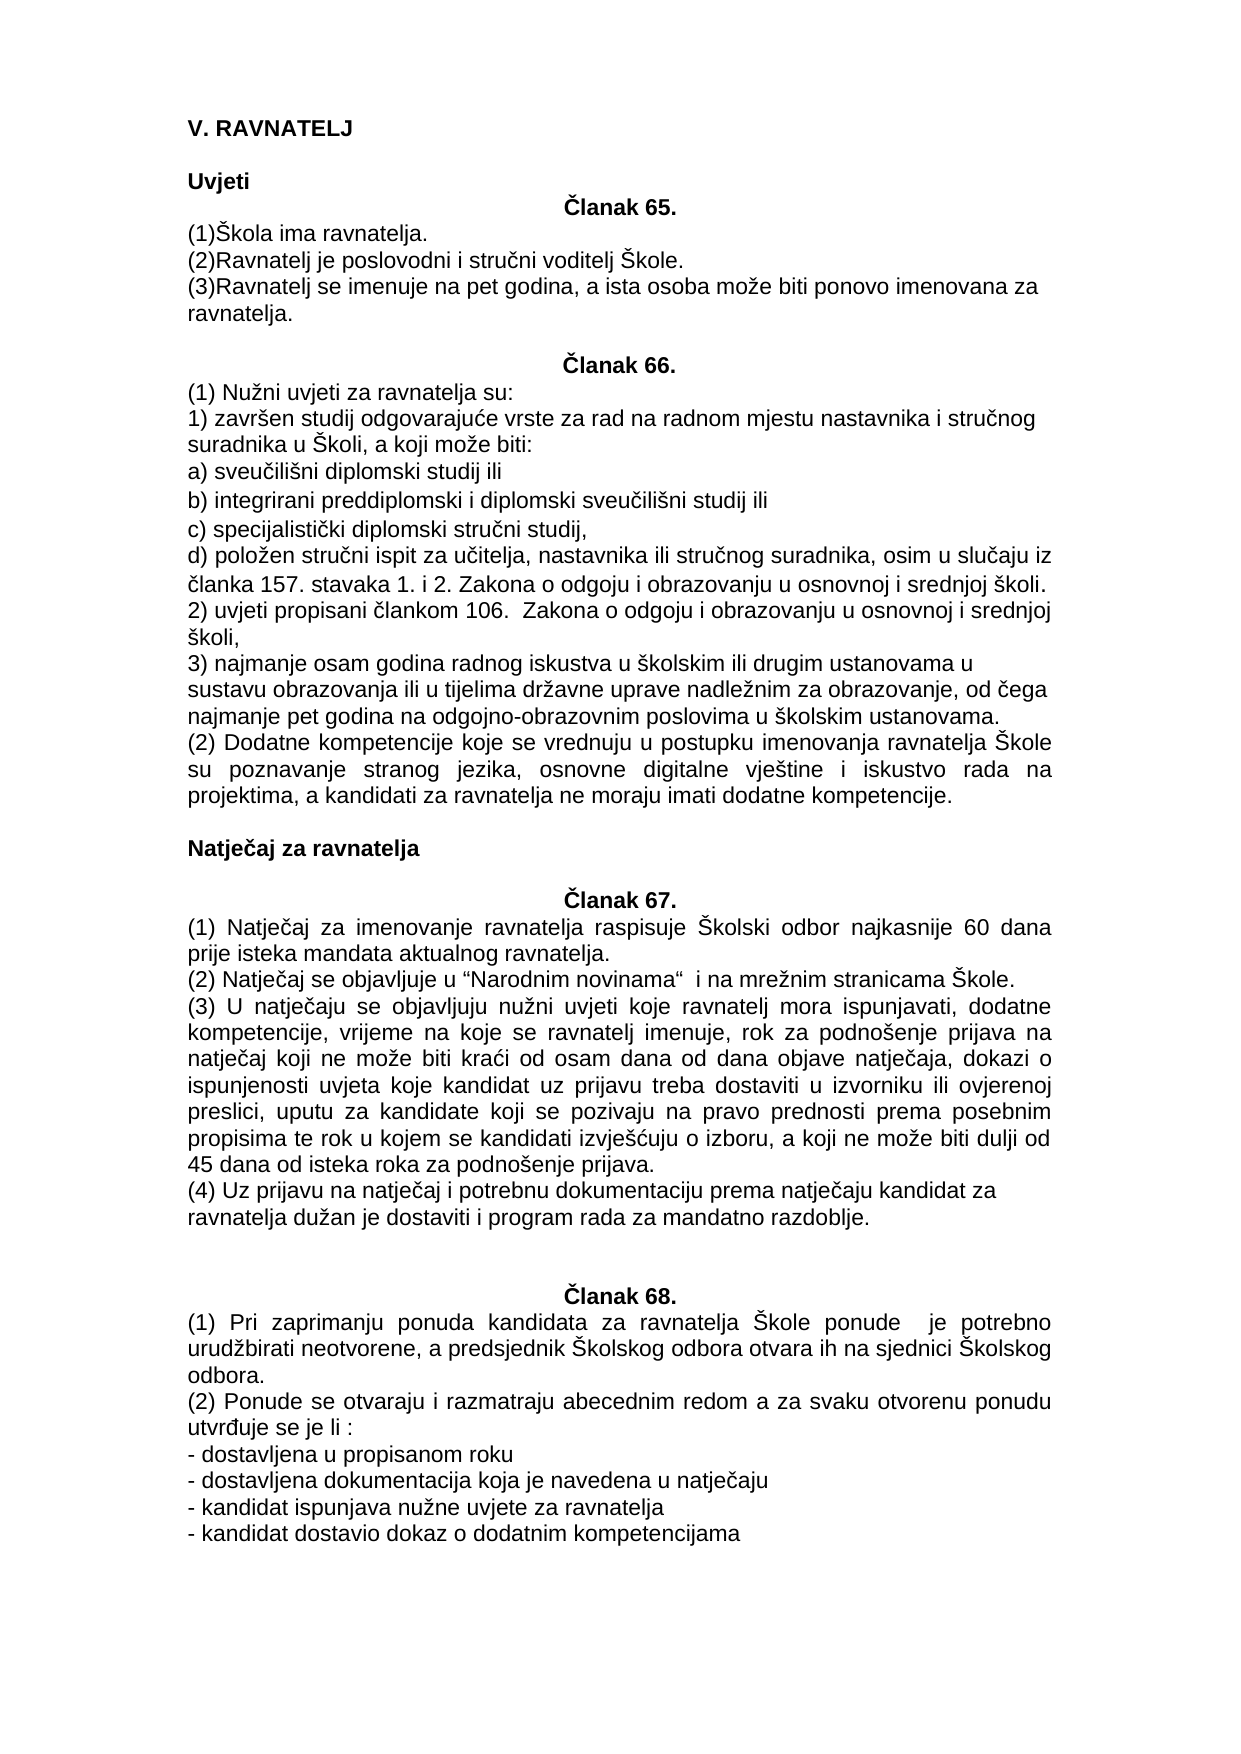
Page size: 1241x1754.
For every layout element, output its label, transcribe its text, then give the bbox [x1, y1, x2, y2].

text Članak 68. [187, 1283, 1053, 1309]
text (2) Dodatne kompetencije koje se vrednuju u postupku imenovanja ravnatelja Škole su poznavanje stranog jezika, osnovne digitalne vještine i iskustvo rada na projektima, a kandidati za ravnatelja ne moraju imati dodatne kompetencije. [187, 729, 1053, 808]
text b) integrirani preddiplomski i diplomski sveučilišni studij ili [187, 487, 1053, 513]
text Natječaj za ravnatelja [187, 834, 1053, 861]
text Članak 66. [187, 352, 1053, 378]
text 1) završen studij odgovarajuće vrste za rad na radnom mjestu nastavnika i stručnog suradnika u Školi, a koji može biti: [187, 405, 1053, 458]
text (1) Nužni uvjeti za ravnatelja su: [187, 378, 1053, 405]
text (2) Ponude se otvaraju i razmatraju abecednim redom a za svaku otvorenu ponudu utvrđuje se je li : [187, 1388, 1053, 1441]
text - dostavljena u propisanom roku [187, 1441, 1053, 1467]
text - kandidat ispunjava nužne uvjete za ravnatelja [187, 1493, 1053, 1520]
text a) sveučilišni diplomski studij ili [187, 458, 1053, 484]
text 2) uvjeti propisani člankom 106. Zakona o odgoju i obrazovanju u osnovnoj i srednjoj školi, [187, 597, 1053, 650]
text V. RAVNATELJ [187, 115, 1053, 141]
text (1)Škola ima ravnatelja. [187, 220, 1053, 247]
text Članak 65. [187, 194, 1053, 220]
text Članak 67. [187, 887, 1053, 914]
text (4) Uz prijavu na natječaj i potrebnu dokumentaciju prema natječaju kandidat za ravnatelja dužan je dostaviti i program rada za mandatno razdoblje. [187, 1177, 1053, 1230]
text (3)Ravnatelj se imenuje na pet godina, a ista osoba može biti ponovo imenovana za ravnatelja. [187, 273, 1053, 326]
text c) specijalistički diplomski stručni studij, [187, 516, 1053, 542]
text d) položen stručni ispit za učitelja, nastavnika ili stručnog suradnika, osim u slučaju iz članka 157. stavaka 1. i 2. Zakona o odgoju i obrazovanju u osnovnoj i srednjoj školi. [187, 542, 1053, 597]
text - kandidat dostavio dokaz o dodatnim kompetencijama [187, 1520, 1053, 1546]
text (2) Natječaj se objavljuje u “Narodnim novinama“ i na mrežnim stranicama Škole. [187, 966, 1053, 993]
text (2)Ravnatelj je poslovodni i stručni voditelj Škole. [187, 247, 1053, 273]
text (1) Pri zaprimanju ponuda kandidata za ravnatelja Škole ponude je potrebno urudžbirati neotvorene, a predsjednik Školskog odbora otvara ih na sjednici Školskog odbora. [187, 1309, 1053, 1388]
text (3) U natječaju se objavljuju nužni uvjeti koje ravnatelj mora ispunjavati, dodatne kompetencije, vrijeme na koje se ravnatelj imenuje, rok za podnošenje prijava na natječaj koji ne može biti kraći od osam dana od dana objave natječaja, dokazi o ispunjenosti uvjeta koje kandidat uz prijavu treba dostaviti u izvorniku ili ovjerenoj preslici, uputu za kandidate koji se pozivaju na pravo prednosti prema posebnim propisima te rok u kojem se kandidati izvješćuju o izboru, a koji ne može biti dulji od 45 dana od isteka roka za podnošenje prijava. [187, 993, 1053, 1177]
text (1) Natječaj za imenovanje ravnatelja raspisuje Školski odbor najkasnije 60 dana prije isteka mandata aktualnog ravnatelja. [187, 914, 1053, 966]
text - dostavljena dokumentacija koja je navedena u natječaju [187, 1467, 1053, 1493]
text Uvjeti [187, 168, 1053, 194]
text 3) najmanje osam godina radnog iskustva u školskim ili drugim ustanovama u sustavu obrazovanja ili u tijelima državne uprave nadležnim za obrazovanje, od čega najmanje pet godina na odgojno-obrazovnim poslovima u školskim ustanovama. [187, 650, 1053, 729]
